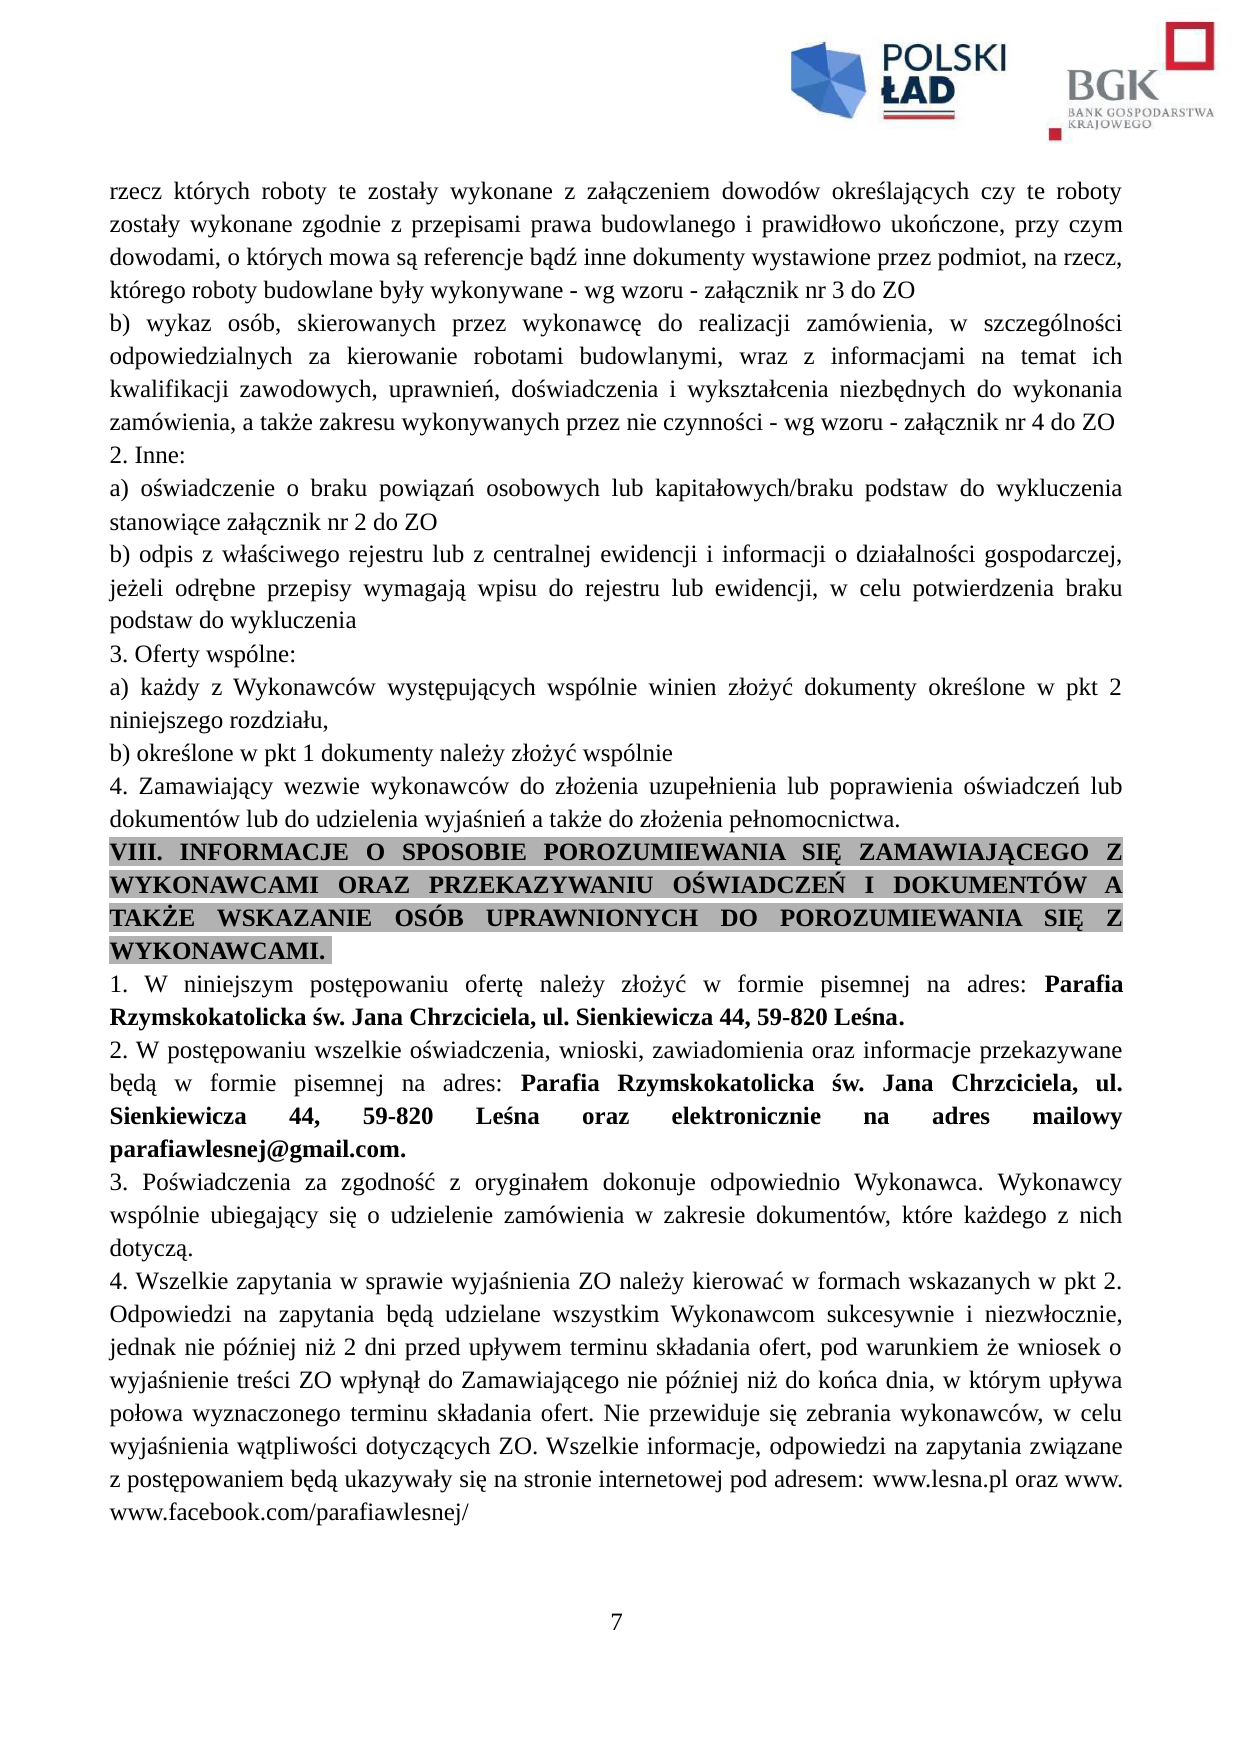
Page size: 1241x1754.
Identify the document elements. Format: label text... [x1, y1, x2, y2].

list 4. Zamawiający wezwie wykonawców do złożenia uzupełnienia lub poprawienia oświadczeń lub dokumentów lub do udzielenia wyjaśnień a także do złożenia pełnomocnictwa. [109, 771, 1123, 832]
list 4. Wszelkie zapytania w sprawie wyjaśnienia ZO należy kierować w formach wskazanych w pkt 2. Odpowiedzi na zapytania będą udzielane wszystkim Wykonawcom sukcesywnie i niezwłocznie, jednak nie później niż 2 dni przed upływem terminu składania ofert, pod warunkiem że wniosek o wyjaśnienie treści ZO wpłynął do Zamawiającego nie później niż do końca dnia, w którym upływa połowa wyznaczonego terminu składania ofert. Nie przewiduje się zebrania wykonawców, w celu wyjaśnienia wątpliwości dotyczących ZO. Wszelkie informacje, odpowiedzi na zapytania związane z postępowaniem będą ukazywały się na stronie internetowej pod adresem: www.lesna.pl oraz www. www.facebook.com/parafiawlesnej/ [109, 1266, 1123, 1526]
list b) wykaz osób, skierowanych przez wykonawcę do realizacji zamówienia, w szczególności odpowiedzialnych za kierowanie robotami budowlanymi, wraz z informacjami na temat ich kwalifikacji zawodowych, uprawnień, doświadczenia i wykształcenia niezbędnych do wykonania zamówienia, a także zakresu wykonywanych przez nie czynności - wg wzoru - załącznik nr 4 do ZO [109, 308, 1123, 436]
list b) określone w pkt 1 dokumenty należy złożyć wspólnie [109, 738, 1123, 766]
list 1. W niniejszym postępowaniu ofertę należy złożyć w formie pisemnej na adres: Parafia Rzymskokatolicka św. Jana Chrzciciela, ul. Sienkiewicza 44, 59-820 Leśna. [109, 969, 1123, 1031]
list VIII. INFORMACJE O SPOSOBIE POROZUMIEWANIA SIĘ ZAMAWIAJĄCEGO Z WYKONAWCAMI ORAZ PRZEKAZYWANIU OŚWIADCZEŃ I DOKUMENTÓW A TAKŻE WSKAZANIE OSÓB UPRAWNIONYCH DO POROZUMIEWANIA SIĘ Z WYKONAWCAMI. [109, 837, 1123, 964]
list a) każdy z Wykonawców występujących wspólnie winien złożyć dokumenty określone w pkt 2 niniejszego rozdziału, [109, 672, 1123, 733]
list 2. W postępowaniu wszelkie oświadczenia, wnioski, zawiadomienia oraz informacje przekazywane będą w formie pisemnej na adres: Parafia Rzymskokatolicka św. Jana Chrzciciela, ul. Sienkiewicza 44, 59-820 Leśna oraz elektronicznie na adres mailowy parafiawlesnej@gmail.com. [109, 1035, 1123, 1163]
list 3. Poświadczenia za zgodność z oryginałem dokonuje odpowiednio Wykonawca. Wykonawcy wspólnie ubiegający się o udzielenie zamówienia w zakresie dokumentów, które każdego z nich dotyczą. [109, 1167, 1123, 1262]
list a) oświadczenie o braku powiązań osobowych lub kapitałowych/braku podstaw do wykluczenia stanowiące załącznik nr 2 do ZO [109, 473, 1123, 535]
list rzecz których roboty te zostały wykonane z załączeniem dowodów określających czy te roboty zostały wykonane zgodnie z przepisami prawa budowlanego i prawidłowo ukończone, przy czym dowodami, o których mowa są referencje bądź inne dokumenty wystawione przez podmiot, na rzecz, którego roboty budowlane były wykonywane - wg wzoru - załącznik nr 3 do ZO [109, 176, 1123, 304]
picture [770, 0, 1241, 145]
list 3. Oferty wspólne: [109, 639, 1123, 667]
list b) odpis z właściwego rejestru lub z centralnej ewidencji i informacji o działalności gospodarczej, jeżeli odrębne przepisy wymagają wpisu do rejestru lub ewidencji, w celu potwierdzenia braku podstaw do wykluczenia [109, 539, 1123, 634]
list 2. Inne: [109, 441, 1123, 469]
